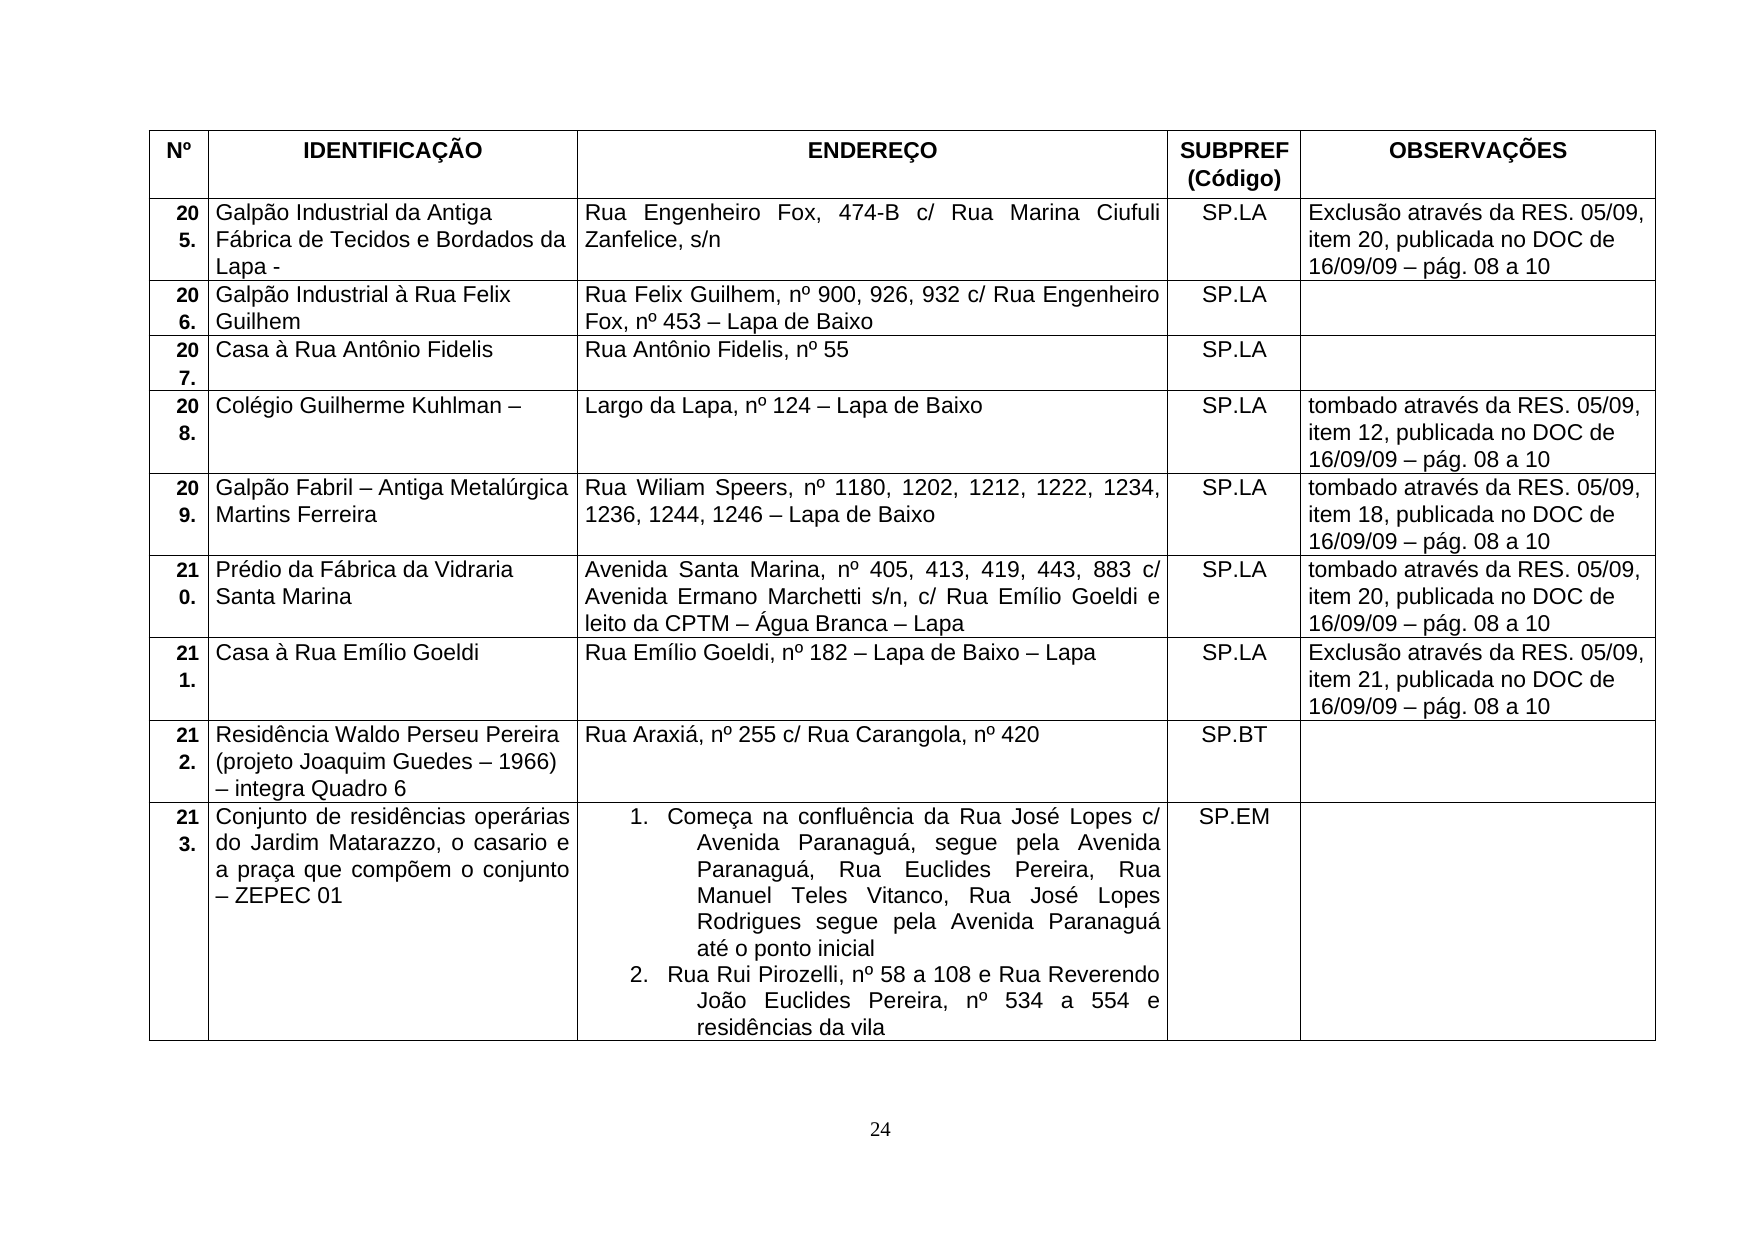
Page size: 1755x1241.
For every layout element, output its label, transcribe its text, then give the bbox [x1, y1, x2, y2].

table_cell Galpão Industrial da Antiga Fábrica de Tecidos e Bordados da Lapa - [209, 199, 577, 280]
table_cell Exclusão através da RES. 05/09, item 21, publicada no DOC de 16/09/09 – pág. 08 a 10 [1301, 638, 1655, 719]
table_cell tombado através da RES. 05/09, item 18, publicada no DOC de 16/09/09 – pág. 08 a 10 [1301, 474, 1655, 555]
table_cell SP.LA [1168, 638, 1300, 719]
table_header OBSERVAÇÕES [1301, 131, 1655, 198]
table_cell Casa à Rua Emílio Goeldi [209, 638, 577, 719]
table_cell [1301, 803, 1655, 1040]
table_cell [150, 721, 208, 802]
table_cell SP.LA [1168, 391, 1300, 473]
table_cell Galpão Fabril – Antiga Metalúrgica Martins Ferreira [209, 474, 577, 555]
table_cell Rua Engenheiro Fox, 474-B c/ Rua Marina Ciufuli Zanfelice, s/n [578, 199, 1167, 280]
table_cell [1301, 336, 1655, 390]
table_cell [150, 803, 208, 1040]
table_header ENDEREÇO [578, 131, 1167, 198]
table_cell [150, 474, 208, 555]
table_cell Casa à Rua Antônio Fidelis [209, 336, 577, 390]
table_cell SP.LA [1168, 336, 1300, 390]
table_cell [1301, 721, 1655, 802]
table_cell Rua Antônio Fidelis, nº 55 [578, 336, 1167, 390]
table_cell [150, 556, 208, 637]
table_cell Exclusão através da RES. 05/09, item 20, publicada no DOC de 16/09/09 – pág. 08 a 10 [1301, 199, 1655, 280]
table_cell [1301, 281, 1655, 335]
table_cell [150, 199, 208, 280]
table_cell Rua Wiliam Speers, nº 1180, 1202, 1212, 1222, 1234, 1236, 1244, 1246 – Lapa de Baixo [578, 474, 1167, 555]
table_cell [150, 391, 208, 473]
table_cell Conjunto de residências operárias do Jardim Matarazzo, o casario e a praça que compõem o conjunto – ZEPEC 01 [209, 803, 577, 1040]
table_header Nº [150, 131, 208, 198]
table_cell Rua Araxiá, nº 255 c/ Rua Carangola, nº 420 [578, 721, 1167, 802]
table_cell SP.BT [1168, 721, 1300, 802]
table_cell Começa na confluência da Rua José Lopes c/ Avenida Paranaguá, segue pela Avenida Paranaguá, Rua Euclides Pereira, Rua Manuel Teles Vitanco, Rua José Lopes Rodrigues segue pela Avenida Paranaguá até o ponto inicial Rua Rui Pirozelli, nº 58 a 108 e Rua Reverendo João Euclides Pereira, nº 534 a 554 e residências da vila [578, 803, 1167, 1040]
table_cell SP.LA [1168, 474, 1300, 555]
table_cell SP.LA [1168, 281, 1300, 335]
table_cell [150, 638, 208, 719]
table_header SUBPREF (Código) [1168, 131, 1300, 198]
table_cell Rua Emílio Goeldi, nº 182 – Lapa de Baixo – Lapa [578, 638, 1167, 719]
table_cell Residência Waldo Perseu Pereira (projeto Joaquim Guedes – 1966) – integra Quadro 6 [209, 721, 577, 802]
table_cell [150, 336, 208, 390]
table_cell SP.EM [1168, 803, 1300, 1040]
table_cell Galpão Industrial à Rua Felix Guilhem [209, 281, 577, 335]
table_cell Rua Felix Guilhem, nº 900, 926, 932 c/ Rua Engenheiro Fox, nº 453 – Lapa de Baixo [578, 281, 1167, 335]
table_cell tombado através da RES. 05/09, item 12, publicada no DOC de 16/09/09 – pág. 08 a 10 [1301, 391, 1655, 473]
table_cell [150, 281, 208, 335]
table_header IDENTIFICAÇÃO [209, 131, 577, 198]
table_cell Avenida Santa Marina, nº 405, 413, 419, 443, 883 c/ Avenida Ermano Marchetti s/n, c/ Rua Emílio Goeldi e leito da CPTM – Água Branca – Lapa [578, 556, 1167, 637]
table_cell SP.LA [1168, 199, 1300, 280]
table_cell Largo da Lapa, nº 124 – Lapa de Baixo [578, 391, 1167, 473]
table_cell Colégio Guilherme Kuhlman – [209, 391, 577, 473]
table_cell Prédio da Fábrica da Vidraria Santa Marina [209, 556, 577, 637]
table_cell SP.LA [1168, 556, 1300, 637]
table_cell tombado através da RES. 05/09, item 20, publicada no DOC de 16/09/09 – pág. 08 a 10 [1301, 556, 1655, 637]
